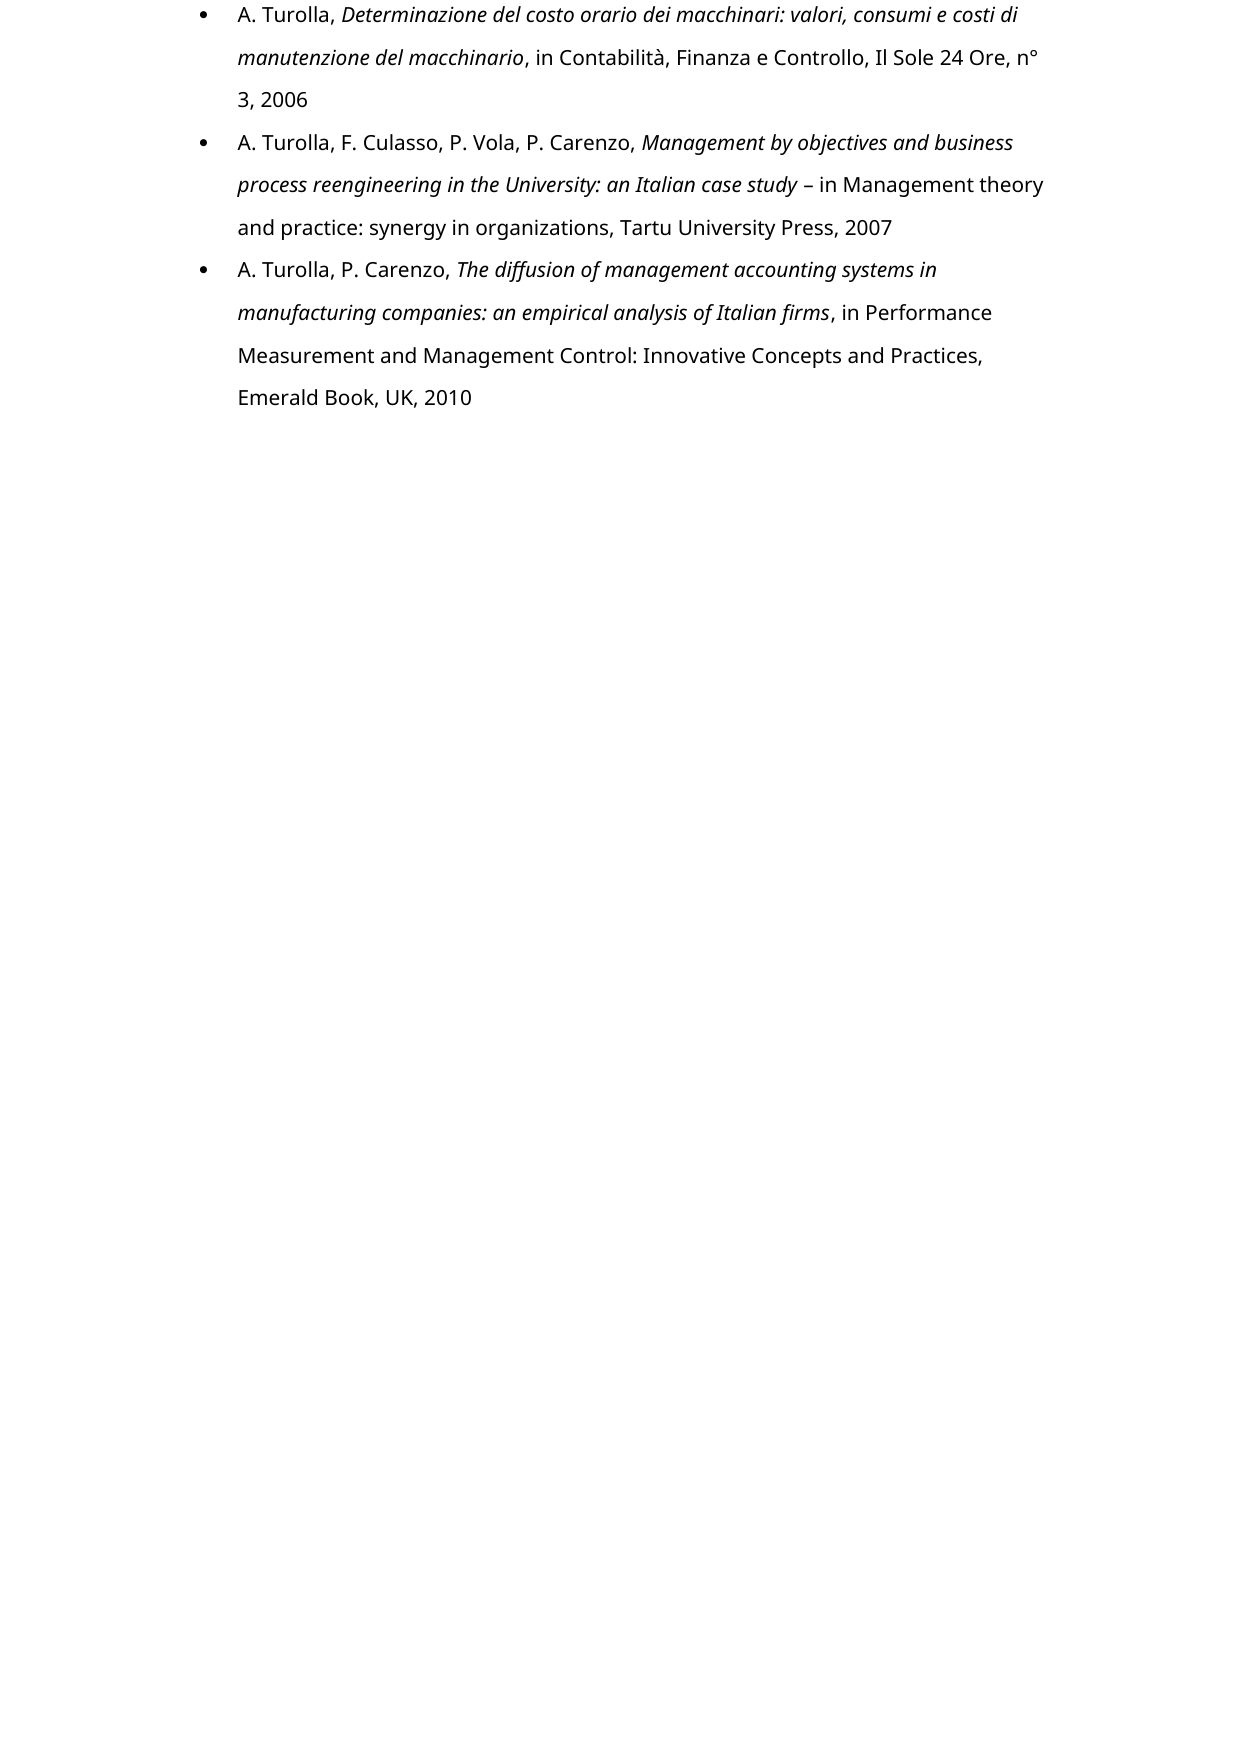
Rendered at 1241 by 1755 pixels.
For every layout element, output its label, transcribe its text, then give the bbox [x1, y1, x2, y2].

list A. Turolla, F. Culasso, P. Vola, P. Carenzo, Management by objectives and business process reengineering in the University: an Italian case study – in Management theory and practice: synergy in organizations, Tartu University Press, 2007 [200, 128, 1053, 241]
list A. Turolla, P. Carenzo, The diffusion of management accounting systems in manufacturing companies: an empirical analysis of Italian firms, in Performance Measurement and Management Control: Innovative Concepts and Practices, Emerald Book, UK, 2010 [200, 256, 1053, 412]
list A. Turolla, Determinazione del costo orario dei macchinari: valori, consumi e costi di manutenzione del macchinario, in Contabilità, Finanza e Controllo, Il Sole 24 Ore, n° 3, 2006 [200, 0, 1053, 114]
